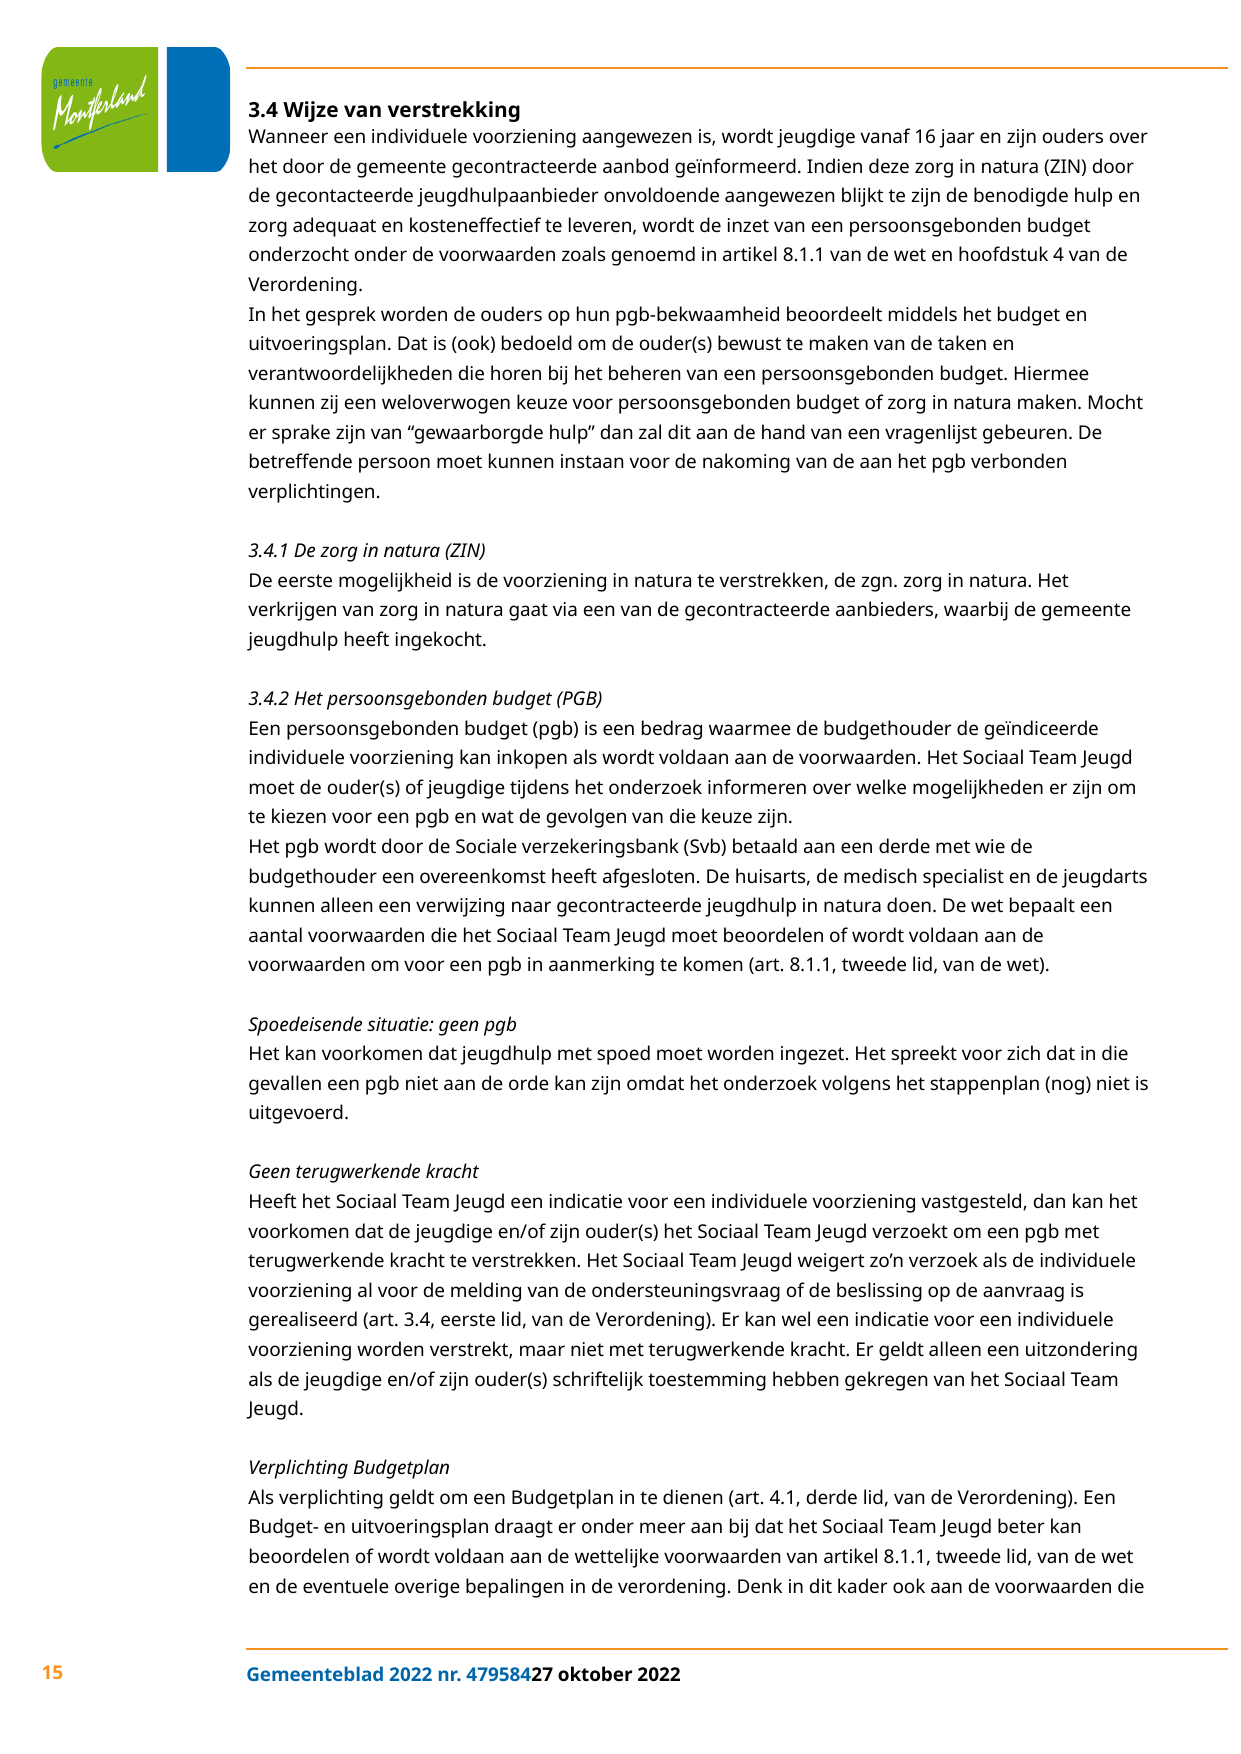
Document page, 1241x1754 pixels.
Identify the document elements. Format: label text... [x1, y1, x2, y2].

text De eerste mogelijkheid is de voorziening in natura te verstrekken, de zgn. zorg in natura. Het verkrijgen van zorg in natura gaat via een van de gecontracteerde aanbieders, waarbij de gemeente jeugdhulp heeft ingekocht. [248, 567, 1152, 652]
text In het gesprek worden de ouders op hun pgb-bekwaamheid beoordeelt middels het budget en uitvoeringsplan. Dat is (ook) bedoeld om de ouder(s) bewust te maken van de taken en verantwoordelijkheden die horen bij het beheren van een persoonsgebonden budget. Hiermee kunnen zij een weloverwogen keuze voor persoonsgebonden budget of zorg in natura maken. Mocht er sprake zijn van “gewaarborgde hulp” dan zal dit aan de hand van een vragenlijst gebeuren. De betreffende persoon moet kunnen instaan voor de nakoming van de aan het pgb verbonden verplichtingen. [248, 301, 1152, 504]
picture [41, 47, 231, 172]
text Geen terugwerkende kracht [248, 1159, 1152, 1184]
text Als verplichting geldt om een Budgetplan in te dienen (art. 4.1, derde lid, van de Verordening). Een Budget- en uitvoeringsplan draagt er onder meer aan bij dat het Sociaal Team Jeugd beter kan beoordelen of wordt voldaan aan de wettelijke voorwaarden van artikel 8.1.1, tweede lid, van de wet en de eventuele overige bepalingen in de verordening. Denk in dit kader ook aan de voorwaarden die [248, 1484, 1152, 1598]
text Een persoonsgebonden budget (pgb) is een bedrag waarmee de budgethouder de geïndiceerde individuele voorziening kan inkopen als wordt voldaan aan de voorwaarden. Het Sociaal Team Jeugd moet de ouder(s) of jeugdige tijdens het onderzoek informeren over welke mogelijkheden er zijn om te kiezen voor een pgb en wat de gevolgen van die keuze zijn. [248, 715, 1152, 829]
text 3.4.1 De zorg in natura (ZIN) [248, 537, 1152, 563]
text Verplichting Budgetplan [248, 1454, 1152, 1480]
text Spoedeisende situatie: geen pgb [248, 1011, 1152, 1036]
text 3.4.2 Het persoonsgebonden budget (PGB) [248, 685, 1152, 711]
text 3.4 Wijze van verstrekking [248, 95, 1152, 123]
text Wanneer een individuele voorziening aangewezen is, wordt jeugdige vanaf 16 jaar en zijn ouders over het door de gemeente gecontracteerde aanbod geïnformeerd. Indien deze zorg in natura (ZIN) door de gecontacteerde jeugdhulpaanbieder onvoldoende aangewezen blijkt te zijn de benodigde hulp en zorg adequaat en kosteneffectief te leveren, wordt de inzet van een persoonsgebonden budget onderzocht onder de voorwaarden zoals genoemd in artikel 8.1.1 van de wet en hoofdstuk 4 van de Verordening. [248, 123, 1152, 297]
text Heeft het Sociaal Team Jeugd een indicatie voor een individuele voorziening vastgesteld, dan kan het voorkomen dat de jeugdige en/of zijn ouder(s) het Sociaal Team Jeugd verzoekt om een pgb met terugwerkende kracht te verstrekken. Het Sociaal Team Jeugd weigert zo’n verzoek als de individuele voorziening al voor de melding van de ondersteuningsvraag of de beslissing op de aanvraag is gerealiseerd (art. 3.4, eerste lid, van de Verordening). Er kan wel een indicatie voor een individuele voorziening worden verstrekt, maar niet met terugwerkende kracht. Er geldt alleen een uitzondering als de jeugdige en/of zijn ouder(s) schriftelijk toestemming hebben gekregen van het Sociaal Team Jeugd. [248, 1188, 1152, 1421]
text Het pgb wordt door de Sociale verzekeringsbank (Svb) betaald aan een derde met wie de budgethouder een overeenkomst heeft afgesloten. De huisarts, de medisch specialist en de jeugdarts kunnen alleen een verwijzing naar gecontracteerde jeugdhulp in natura doen. De wet bepaalt een aantal voorwaarden die het Sociaal Team Jeugd moet beoordelen of wordt voldaan aan de voorwaarden om voor een pgb in aanmerking te komen (art. 8.1.1, tweede lid, van de wet). [248, 833, 1152, 977]
text Het kan voorkomen dat jeugdhulp met spoed moet worden ingezet. Het spreekt voor zich dat in die gevallen een pgb niet aan de orde kan zijn omdat het onderzoek volgens het stappenplan (nog) niet is uitgevoerd. [248, 1040, 1152, 1125]
